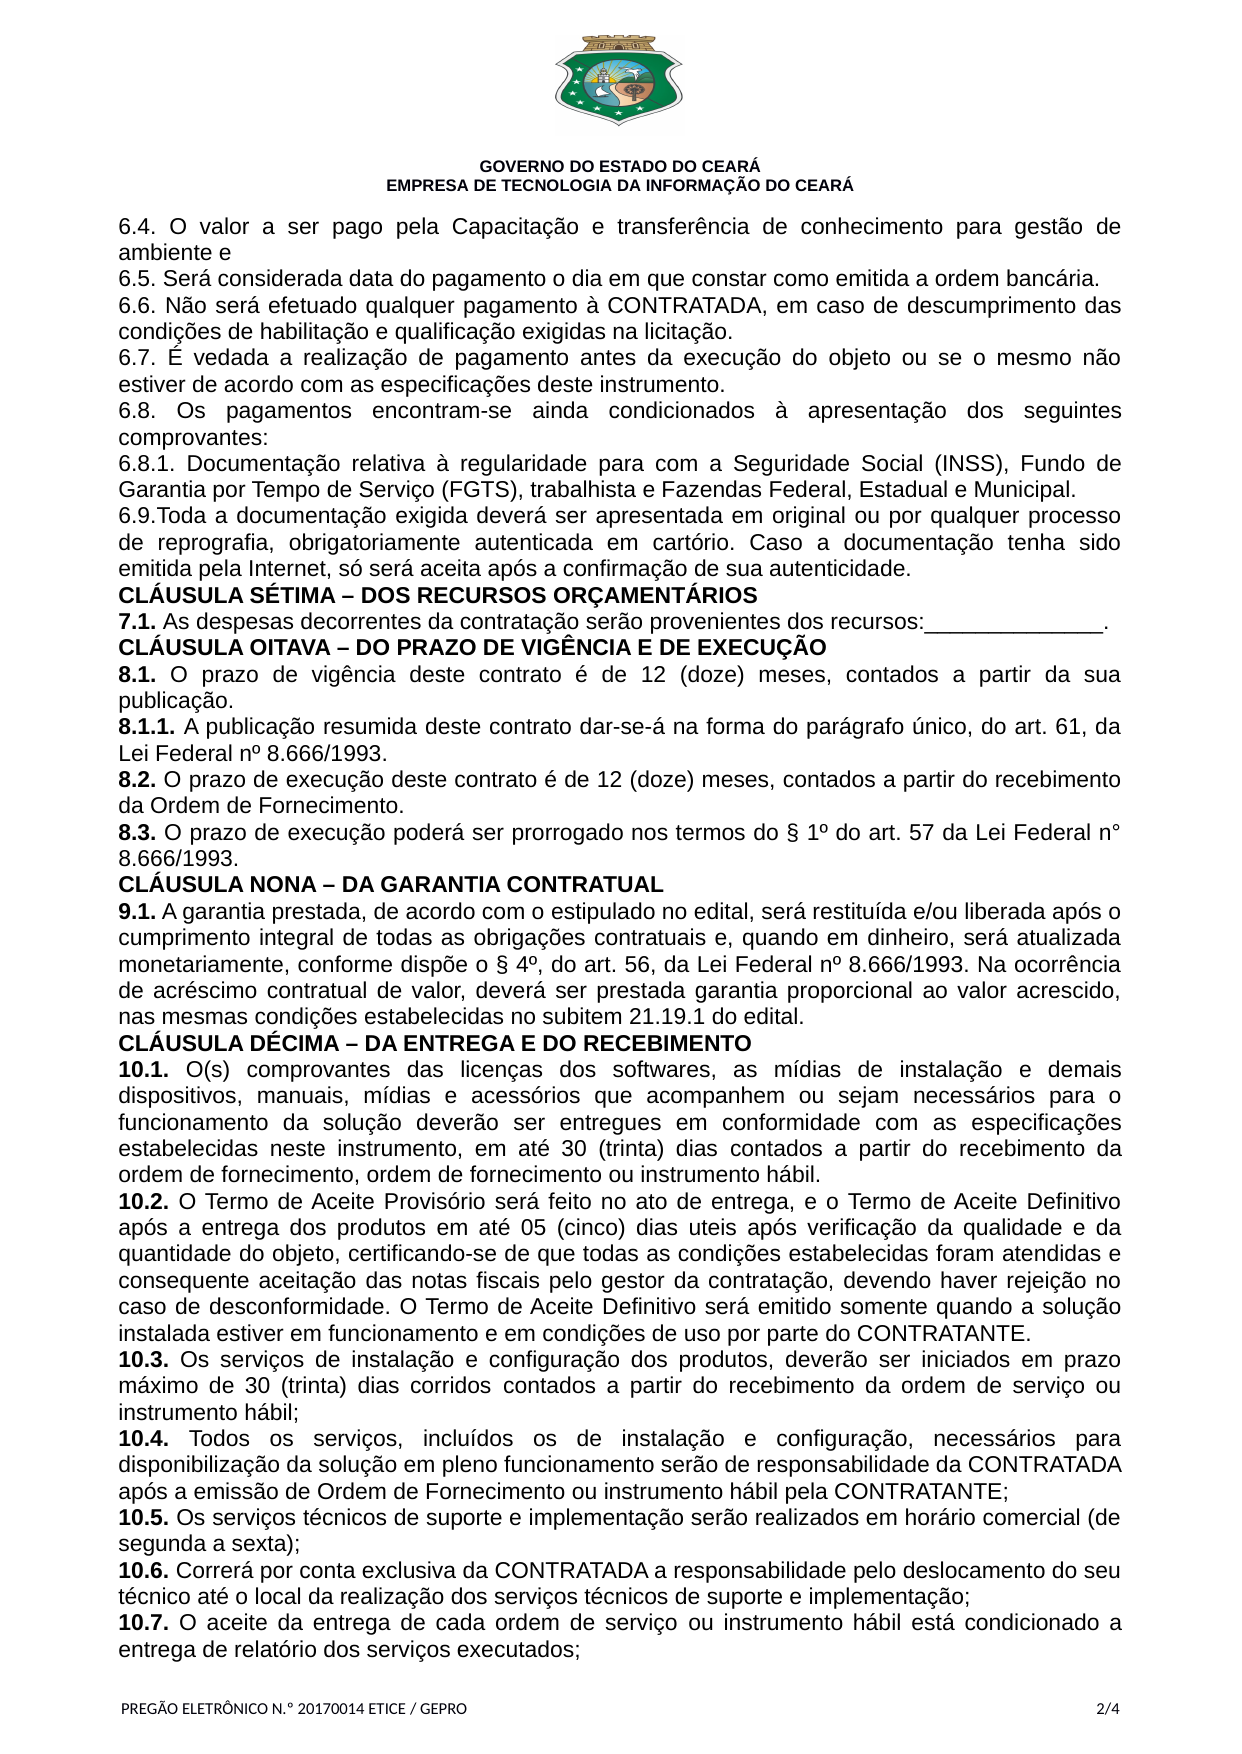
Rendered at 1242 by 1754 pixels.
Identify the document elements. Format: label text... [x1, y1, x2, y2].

list 6.6. Não será efetuado qualquer pagamento à CONTRATADA, em caso de descumprimento das condições de habilitação e qualificação exigidas na licitação. [118, 292, 1122, 344]
list 6.5. Será considerada data do pagamento o dia em que constar como emitida a ordem bancária. [118, 265, 1122, 292]
text CLÁUSULA SÉTIMA – DOS RECURSOS ORÇAMENTÁRIOS [118, 582, 1122, 608]
text 8.3. O prazo de execução poderá ser prorrogado nos termos do § 1º do art. 57 da Lei Federal n° 8.666/1993. [118, 819, 1122, 871]
text CLÁUSULA NONA – DA GARANTIA CONTRATUAL [118, 871, 1122, 898]
list 6.9.Toda a documentação exigida deverá ser apresentada em original ou por qualquer processo de reprografia, obrigatoriamente autenticada em cartório. Caso a documentação tenha sido emitida pela Internet, só será aceita após a confirmação de sua autenticidade. [118, 502, 1122, 582]
text CLÁUSULA OITAVA – DO PRAZO DE VIGÊNCIA E DE EXECUÇÃO [118, 634, 1122, 661]
text CLÁUSULA DÉCIMA – DA ENTREGA E DO RECEBIMENTO [118, 1029, 1122, 1056]
text 10.1. O(s) comprovantes das licenças dos softwares, as mídias de instalação e demais dispositivos, manuais, mídias e acessórios que acompanhem ou sejam necessários para o funcionamento da solução deverão ser entregues em conformidade com as especificações estabelecidas neste instrumento, em até 30 (trinta) dias contados a partir do recebimento da ordem de fornecimento, ordem de fornecimento ou instrumento hábil. [118, 1056, 1122, 1188]
picture [555, 35, 686, 136]
list 10.5. Os serviços técnicos de suporte e implementação serão realizados em horário comercial (de segunda a sexta); [118, 1504, 1122, 1557]
list 10.7. O aceite da entrega de cada ordem de serviço ou instrumento hábil está condicionado a entrega de relatório dos serviços executados; [118, 1609, 1122, 1662]
text 8.1. O prazo de vigência deste contrato é de 12 (doze) meses, contados a partir da sua publicação. [118, 661, 1122, 713]
text 8.1.1. A publicação resumida deste contrato dar-se-á na forma do parágrafo único, do art. 61, da Lei Federal nº 8.666/1993. [118, 713, 1122, 766]
list 6.4. O valor a ser pago pela Capacitação e transferência de conhecimento para gestão de ambiente e [118, 213, 1122, 265]
list 6.7. É vedada a realização de pagamento antes da execução do objeto ou se o mesmo não estiver de acordo com as especificações deste instrumento. [118, 344, 1122, 397]
list 10.6. Correrá por conta exclusiva da CONTRATADA a responsabilidade pelo deslocamento do seu técnico até o local da realização dos serviços técnicos de suporte e implementação; [118, 1557, 1122, 1609]
list 10.2. O Termo de Aceite Provisório será feito no ato de entrega, e o Termo de Aceite Definitivo após a entrega dos produtos em até 05 (cinco) dias uteis após verificação da qualidade e da quantidade do objeto, certificando-se de que todas as condições estabelecidas foram atendidas e consequente aceitação das notas fiscais pelo gestor da contratação, devendo haver rejeição no caso de desconformidade. O Termo de Aceite Definitivo será emitido somente quando a solução instalada estiver em funcionamento e em condições de uso por parte do CONTRATANTE. [118, 1188, 1122, 1346]
list 10.4. Todos os serviços, incluídos os de instalação e configuração, necessários para disponibilização da solução em pleno funcionamento serão de responsabilidade da CONTRATADA após a emissão de Ordem de Fornecimento ou instrumento hábil pela CONTRATANTE; [118, 1425, 1122, 1504]
text 9.1. A garantia prestada, de acordo com o estipulado no edital, será restituída e/ou liberada após o cumprimento integral de todas as obrigações contratuais e, quando em dinheiro, será atualizada monetariamente, conforme dispõe o § 4º, do art. 56, da Lei Federal nº 8.666/1993. Na ocorrência de acréscimo contratual de valor, deverá ser prestada garantia proporcional ao valor acrescido, nas mesmas condições estabelecidas no subitem 21.19.1 do edital. [118, 898, 1122, 1029]
list 10.3. Os serviços de instalação e configuração dos produtos, deverão ser iniciados em prazo máximo de 30 (trinta) dias corridos contados a partir do recebimento da ordem de serviço ou instrumento hábil; [118, 1346, 1122, 1425]
list 6.8.1. Documentação relativa à regularidade para com a Seguridade Social (INSS), Fundo de Garantia por Tempo de Serviço (FGTS), trabalhista e Fazendas Federal, Estadual e Municipal. [118, 450, 1122, 502]
text 8.2. O prazo de execução deste contrato é de 12 (doze) meses, contados a partir do recebimento da Ordem de Fornecimento. [118, 766, 1122, 819]
list 6.8. Os pagamentos encontram-se ainda condicionados à apresentação dos seguintes comprovantes: [118, 397, 1122, 450]
text 7.1. As despesas decorrentes da contratação serão provenientes dos recursos:______________. [118, 608, 1122, 634]
